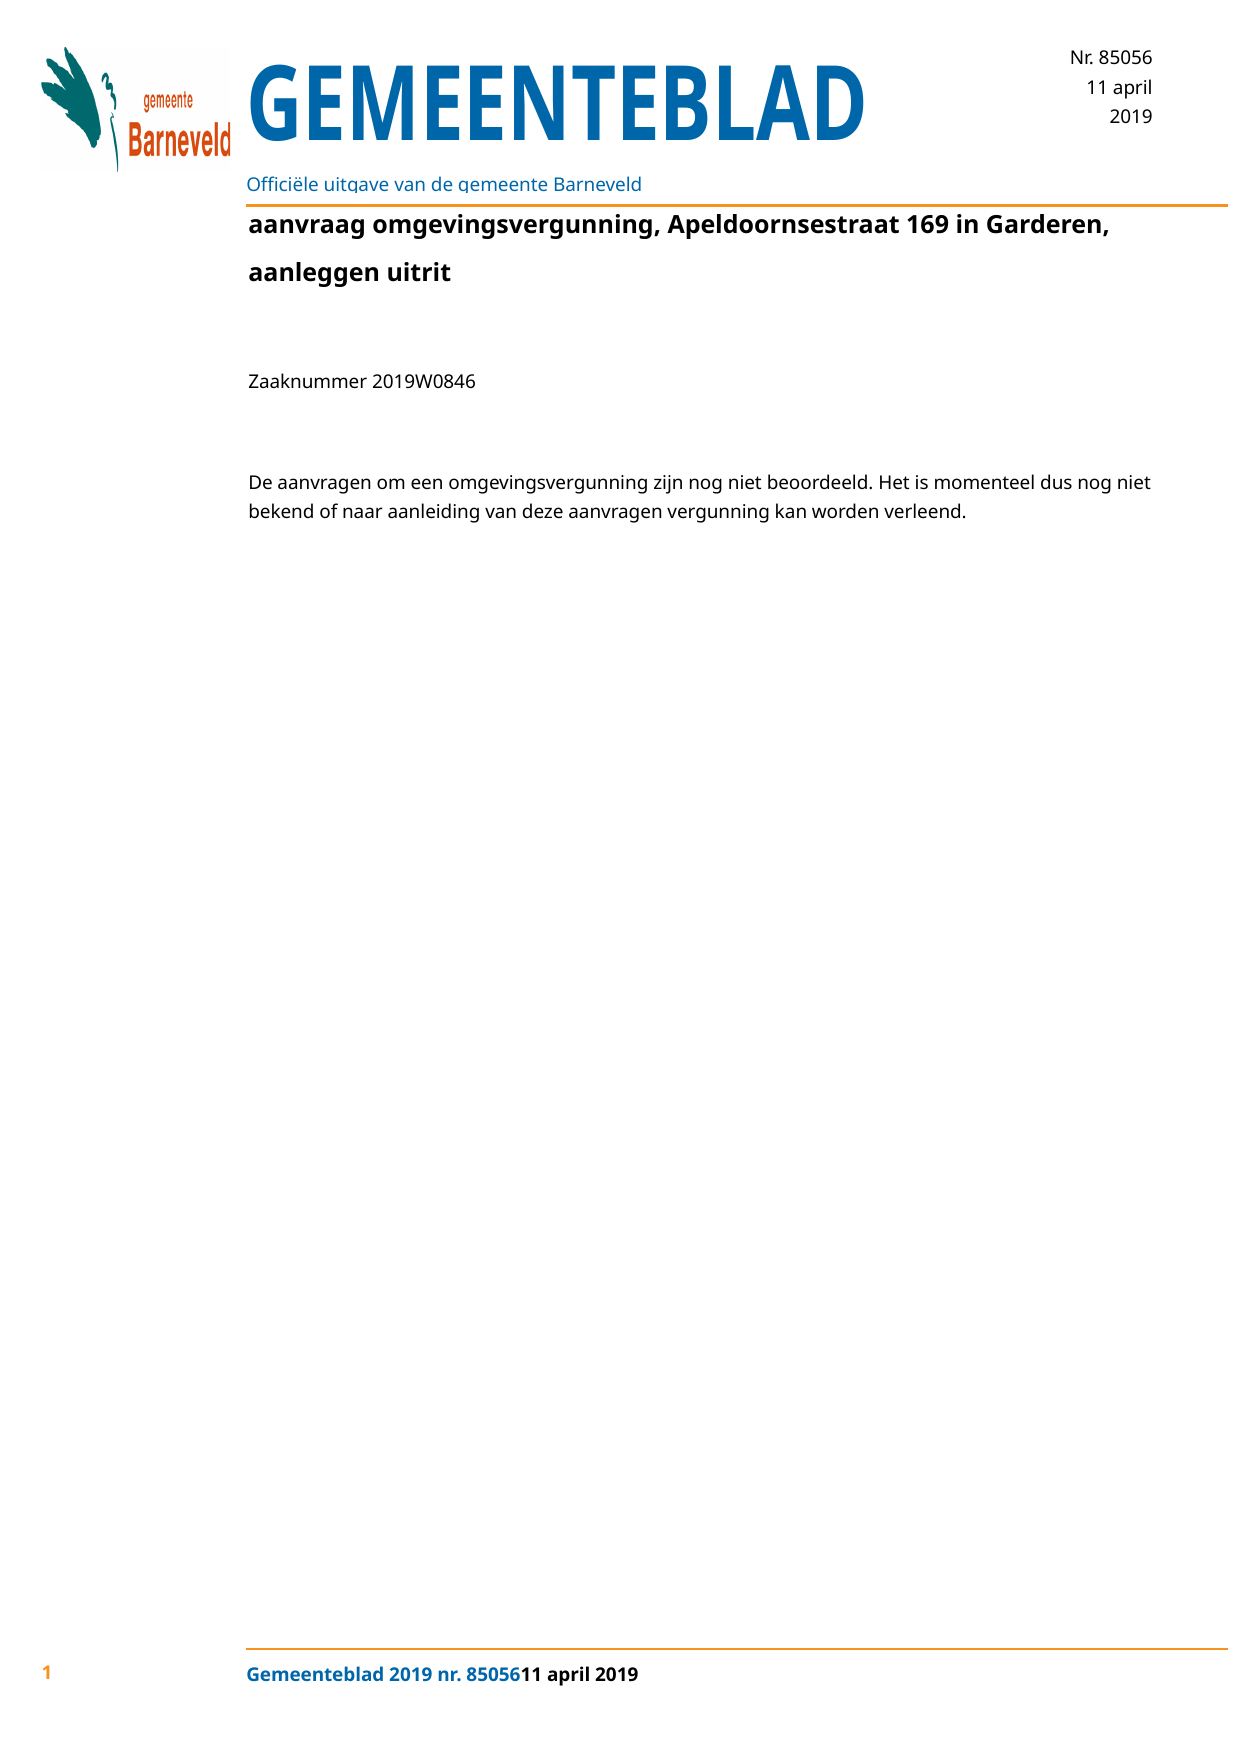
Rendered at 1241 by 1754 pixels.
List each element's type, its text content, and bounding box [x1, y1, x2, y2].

text aanvraag omgevingsvergunning, Apeldoornsestraat 169 in Garderen, aanleggen uitrit [248, 207, 1152, 288]
text Zaaknummer 2019W0846 [248, 368, 1152, 394]
text De aanvragen om een omgevingsvergunning zijn nog niet beoordeeld. Het is momenteel dus nog niet bekend of naar aanleiding van deze aanvragen vergunning kan worden verleend. [248, 469, 1152, 524]
picture [41, 47, 231, 172]
